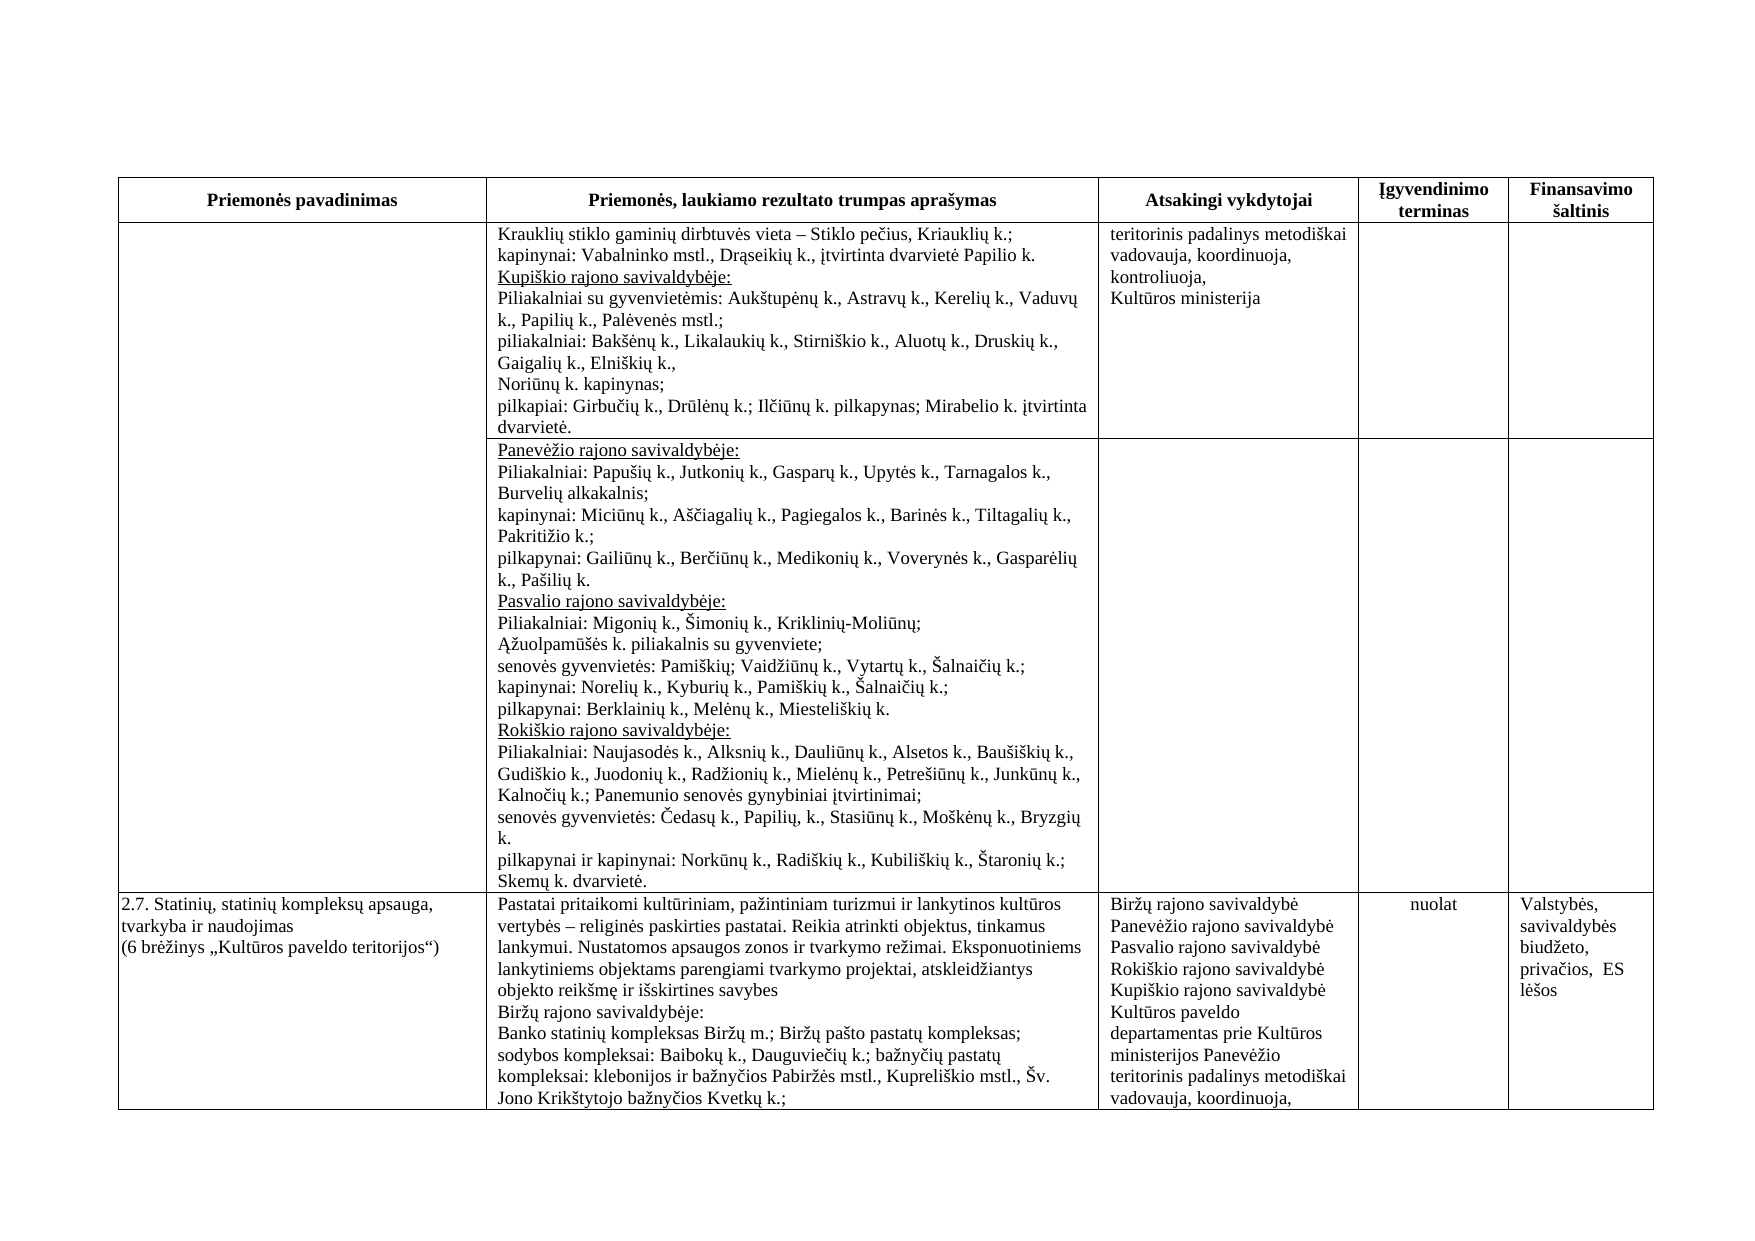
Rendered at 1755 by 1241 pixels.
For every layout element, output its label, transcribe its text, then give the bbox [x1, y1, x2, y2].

table_cell [1509, 223, 1653, 438]
table_header Įgyvendinimo terminas [1359, 178, 1508, 221]
table_cell [1099, 439, 1358, 892]
table_cell Pastatai pritaikomi kultūriniam, pažintiniam turizmui ir lankytinos kultūros vertybės – religinės paskirties pastatai. Reikia atrinkti objektus, tinkamus lankymui. Nustatomos apsaugos zonos ir tvarkymo režimai. Eksponuotiniems lankytiniems objektams parengiami tvarkymo projektai, atskleidžiantys objekto reikšmę ir išskirtines savybes Biržų rajono savivaldybėje: Banko statinių kompleksas Biržų m.; Biržų pašto pastatų kompleksas; sodybos kompleksai: Baibokų k., Dauguviečių k.; bažnyčių pastatų kompleksai: klebonijos ir bažnyčios Pabiržės mstl., Kupreliškio mstl., Šv. Jono Krikštytojo bažnyčios Kvetkų k.; [487, 893, 1098, 1108]
table_cell Panevėžio rajono savivaldybėje: Piliakalniai: Papušių k., Jutkonių k., Gasparų k., Upytės k., Tarnagalos k., Burvelių alkakalnis; kapinynai: Miciūnų k., Aščiagalių k., Pagiegalos k., Barinės k., Tiltagalių k., Pakritižio k.; pilkapynai: Gailiūnų k., Berčiūnų k., Medikonių k., Voverynės k., Gasparėlių k., Pašilių k. Pasvalio rajono savivaldybėje: Piliakalniai: Migonių k., Šimonių k., Kriklinių-Moliūnų; Ąžuolpamūšės k. piliakalnis su gyvenviete; senovės gyvenvietės: Pamiškių; Vaidžiūnų k., Vytartų k., Šalnaičių k.; kapinynai: Norelių k., Kyburių k., Pamiškių k., Šalnaičių k.; pilkapynai: Berklainių k., Melėnų k., Miesteliškių k. Rokiškio rajono savivaldybėje: Piliakalniai: Naujasodės k., Alksnių k., Dauliūnų k., Alsetos k., Baušiškių k., Gudiškio k., Juodonių k., Radžionių k., Mielėnų k., Petrešiūnų k., Junkūnų k., Kalnočių k.; Panemunio senovės gynybiniai įtvirtinimai; senovės gyvenvietės: Čedasų k., Papilių, k., Stasiūnų k., Moškėnų k., Bryzgių k. pilkapynai ir kapinynai: Norkūnų k., Radiškių k., Kubiliškių k., Štaronių k.; Skemų k. dvarvietė. [487, 439, 1098, 892]
table_header Finansavimo šaltinis [1509, 178, 1653, 221]
table_header Priemonės, laukiamo rezultato trumpas aprašymas [487, 178, 1098, 221]
table_cell teritorinis padalinys metodiškai vadovauja, koordinuoja, kontroliuoja, Kultūros ministerija [1099, 223, 1358, 438]
table_header Priemonės pavadinimas [119, 178, 486, 221]
table_cell Biržų rajono savivaldybė Panevėžio rajono savivaldybė Pasvalio rajono savivaldybė Rokiškio rajono savivaldybė Kupiškio rajono savivaldybė Kultūros paveldo departamentas prie Kultūros ministerijos Panevėžio teritorinis padalinys metodiškai vadovauja, koordinuoja, [1099, 893, 1358, 1108]
table_cell Valstybės, savivaldybės biudžeto, privačios, ES lėšos [1509, 893, 1653, 1108]
table_cell [1359, 439, 1508, 892]
table_cell [1509, 439, 1653, 892]
table_cell nuolat [1359, 893, 1508, 1108]
table_header Atsakingi vykdytojai [1099, 178, 1358, 221]
table_cell Krauklių stiklo gaminių dirbtuvės vieta – Stiklo pečius, Kriauklių k.; kapinynai: Vabalninko mstl., Drąseikių k., įtvirtinta dvarvietė Papilio k. Kupiškio rajono savivaldybėje: Piliakalniai su gyvenvietėmis: Aukštupėnų k., Astravų k., Kerelių k., Vaduvų k., Papilių k., Palėvenės mstl.; piliakalniai: Bakšėnų k., Likalaukių k., Stirniškio k., Aluotų k., Druskių k., Gaigalių k., Elniškių k., Noriūnų k. kapinynas; pilkapiai: Girbučių k., Drūlėnų k.; Ilčiūnų k. pilkapynas; Mirabelio k. įtvirtinta dvarvietė. [487, 223, 1098, 438]
table_cell [1359, 223, 1508, 438]
table_cell 2.7. Statinių, statinių kompleksų apsauga, tvarkyba ir naudojimas (6 brėžinys „Kultūros paveldo teritorijos“) [119, 893, 486, 1108]
table_cell [119, 223, 486, 892]
